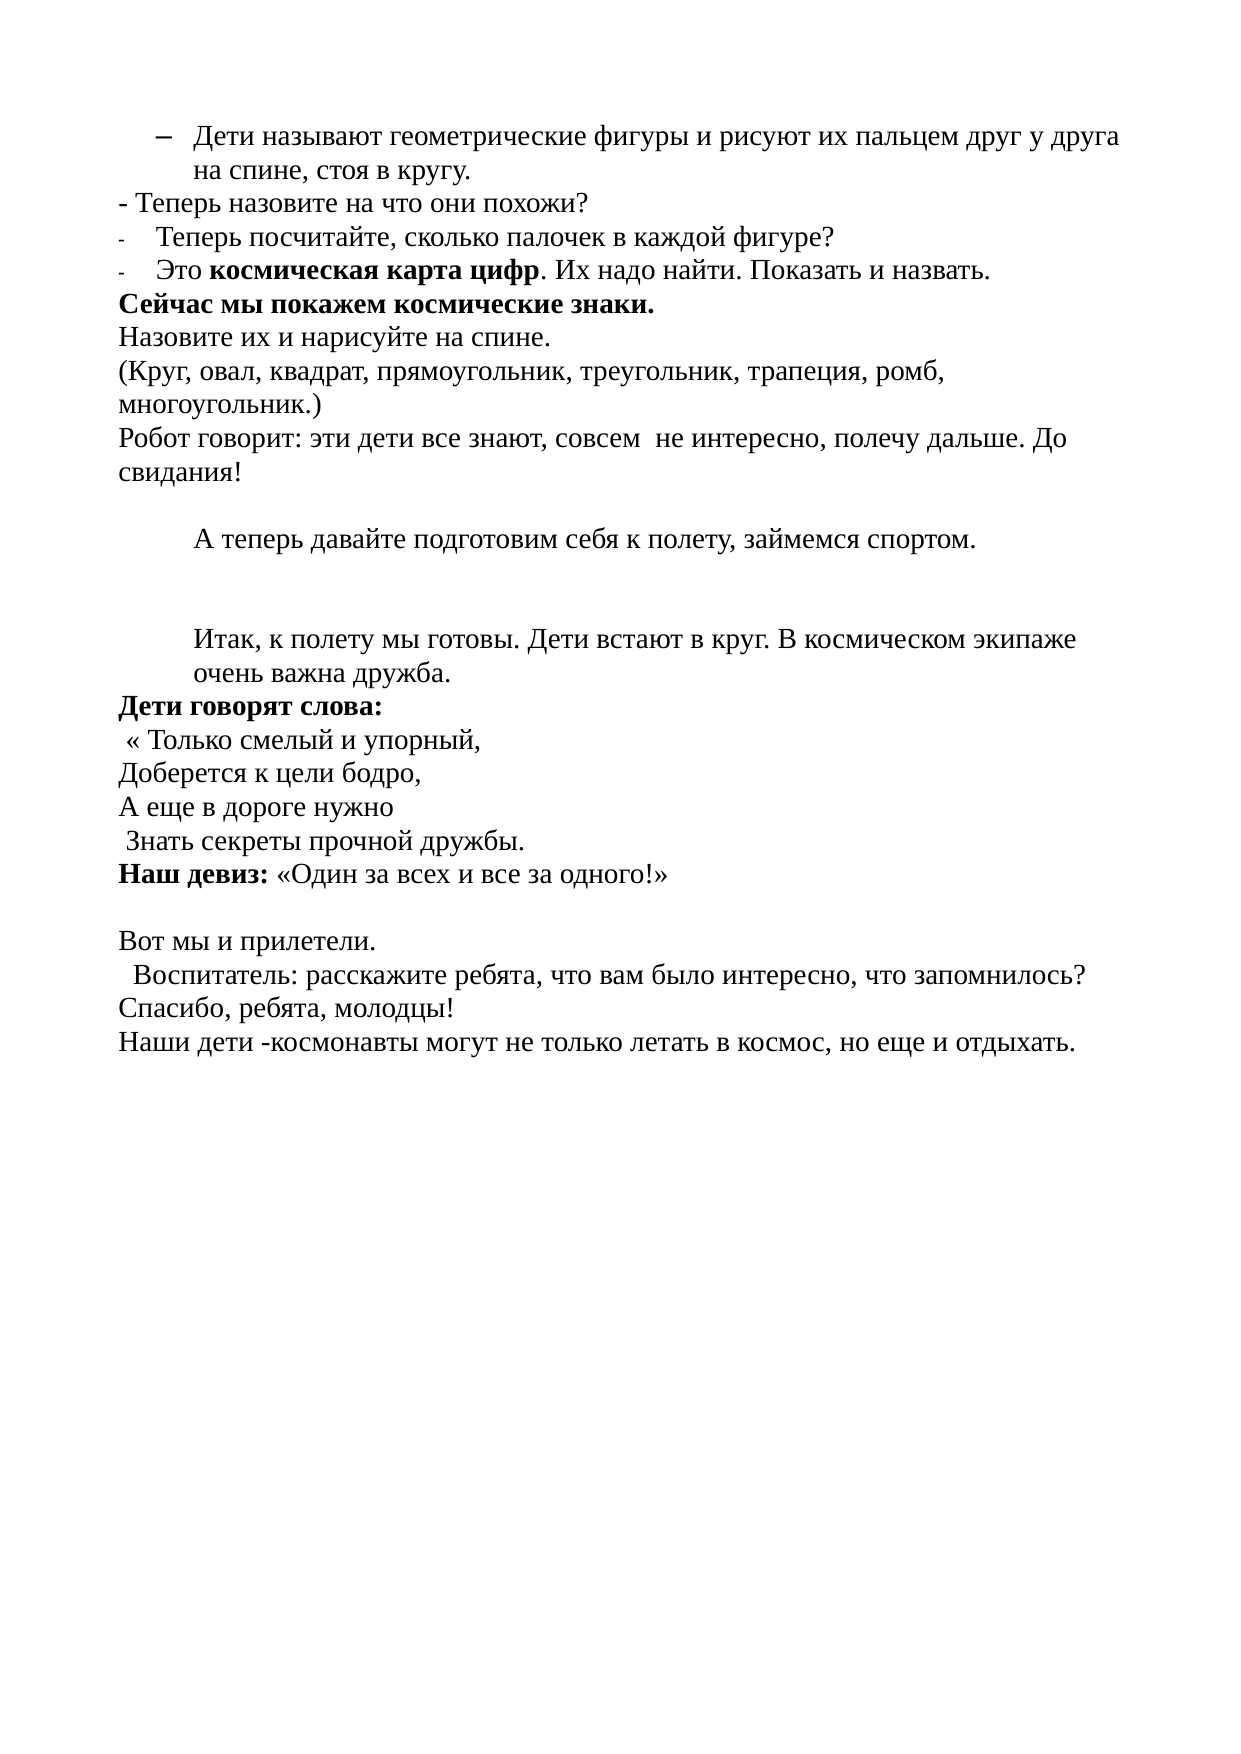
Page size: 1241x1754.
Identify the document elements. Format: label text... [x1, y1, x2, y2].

text Назовите их и нарисуйте на спине. [118, 319, 1122, 353]
text Наши дети -космонавты могут не только летать в космос, но еще и отдыхать. [118, 1024, 1122, 1057]
text Сейчас мы покажем космические знаки. [118, 286, 1122, 319]
list Дети называют геометрические фигуры и рисуют их пальцем друг у друга на спине, стоя в кругу. [156, 118, 1122, 185]
text « Только смелый и упорный, [118, 722, 1122, 756]
text Дети говорят слова: [118, 688, 1122, 722]
text - Теперь назовите на что они похожи? [118, 185, 1122, 219]
text Воспитатель: расскажите ребята, что вам было интересно, что запомнилось? [118, 957, 1122, 990]
list Теперь посчитайте, сколько палочек в каждой фигуре? [118, 219, 1122, 252]
text Вот мы и прилетели. [118, 923, 1122, 957]
list Итак, к полету мы готовы. Дети встают в круг. В космическом экипаже очень важна дружба. [156, 621, 1122, 688]
text Спасибо, ребята, молодцы! [118, 990, 1122, 1024]
text Наш девиз: «Один за всех и все за одного!» [118, 856, 1122, 890]
text (Круг, овал, квадрат, прямоугольник, треугольник, трапеция, ромб, многоугольник.) [118, 353, 1122, 420]
text А еще в дороге нужно [118, 789, 1122, 823]
text А теперь давайте подготовим себя к полету, займемся спортом. [193, 521, 1122, 554]
text Знать секреты прочной дружбы. [118, 823, 1122, 856]
text Доберется к цели бодро, [118, 756, 1122, 789]
text Робот говорит: эти дети все знают, совсем не интересно, полечу дальше. До свидания! [118, 420, 1122, 487]
list Это космическая карта цифр. Их надо найти. Показать и назвать. [118, 252, 1122, 286]
